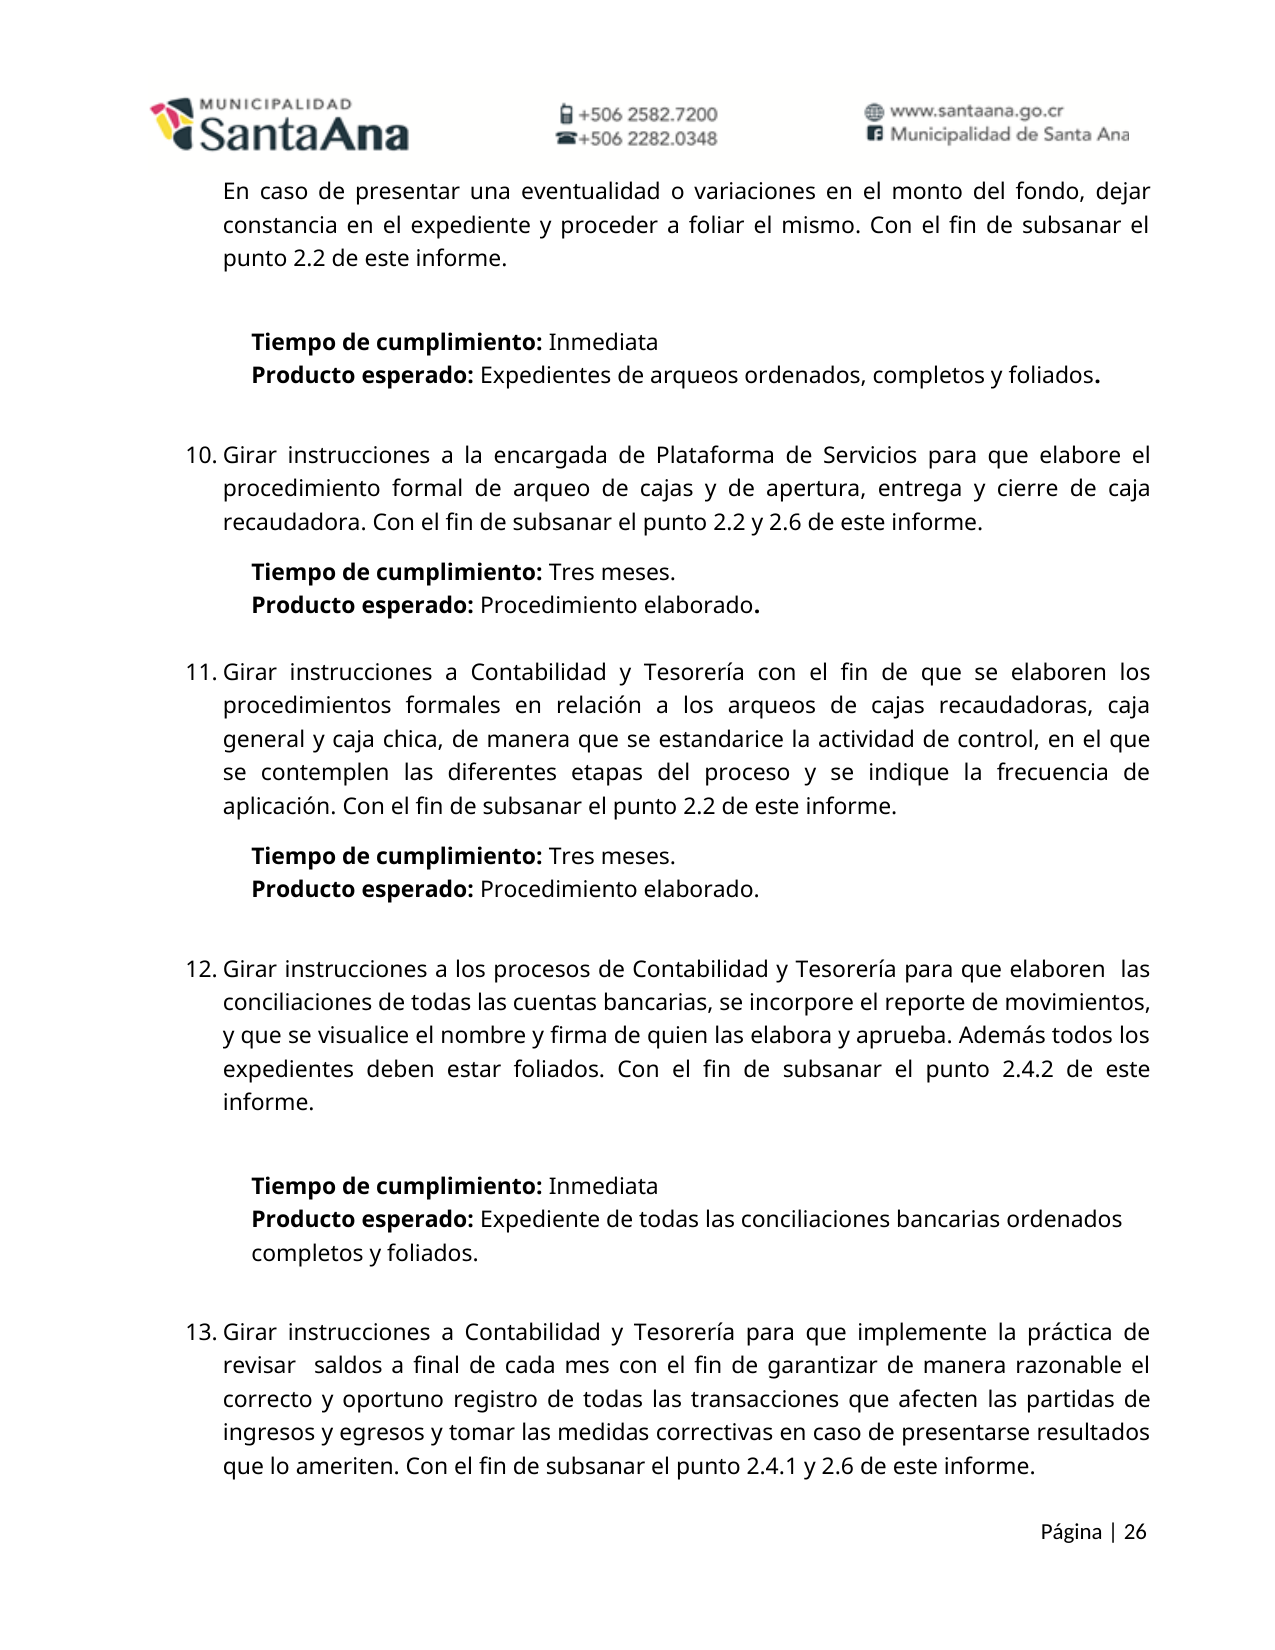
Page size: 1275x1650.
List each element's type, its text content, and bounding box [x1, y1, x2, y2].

text Producto esperado: Expedientes de arqueos ordenados, completos y foliados. [148, 359, 1152, 390]
list Girar instrucciones a los procesos de Contabilidad y Tesorería para que elaboren las conciliaciones de todas las cuentas bancarias, se incorpore el reporte de movimientos, y que se visualice el nombre y firma de quien las elabora y aprueba. Además todos los expedientes deben estar foliados. Con el fin de subsanar el punto 2.4.2 de este informe. [185, 952, 1152, 1117]
list Girar instrucciones a Contabilidad y Tesorería para que implemente la práctica de revisar saldos a final de cada mes con el fin de garantizar de manera razonable el correcto y oportuno registro de todas las transacciones que afecten las partidas de ingresos y egresos y tomar las medidas correctivas en caso de presentarse resultados que lo ameriten. Con el fin de subsanar el punto 2.4.1 y 2.6 de este informe. [185, 1316, 1152, 1481]
text Tiempo de cumplimiento: Inmediata [148, 326, 1152, 357]
text Producto esperado: Procedimiento elaborado. [148, 589, 1152, 620]
text Producto esperado: Procedimiento elaborado. [148, 873, 1152, 904]
text Producto esperado: Expediente de todas las conciliaciones bancarias ordenados completos y foliados. [251, 1203, 1152, 1268]
list Girar instrucciones a la encargada de Plataforma de Servicios para que elabore el procedimiento formal de arqueo de cajas y de apertura, entrega y cierre de caja recaudadora. Con el fin de subsanar el punto 2.2 y 2.6 de este informe. [185, 438, 1152, 537]
text Tiempo de cumplimiento: Inmediata [148, 1170, 1152, 1201]
text Tiempo de cumplimiento: Tres meses. [148, 840, 1152, 871]
list En caso de presentar una eventualidad o variaciones en el monto del fondo, dejar constancia en el expediente y proceder a foliar el mismo. Con el fin de subsanar el punto 2.2 de este informe. [185, 175, 1152, 273]
text Tiempo de cumplimiento: Tres meses. [148, 556, 1152, 587]
list Girar instrucciones a Contabilidad y Tesorería con el fin de que se elaboren los procedimientos formales en relación a los arqueos de cajas recaudadoras, caja general y caja chica, de manera que se estandarice la actividad de control, en el que se contemplen las diferentes etapas del proceso y se indique la frecuencia de aplicación. Con el fin de subsanar el punto 2.2 de este informe. [185, 656, 1152, 821]
